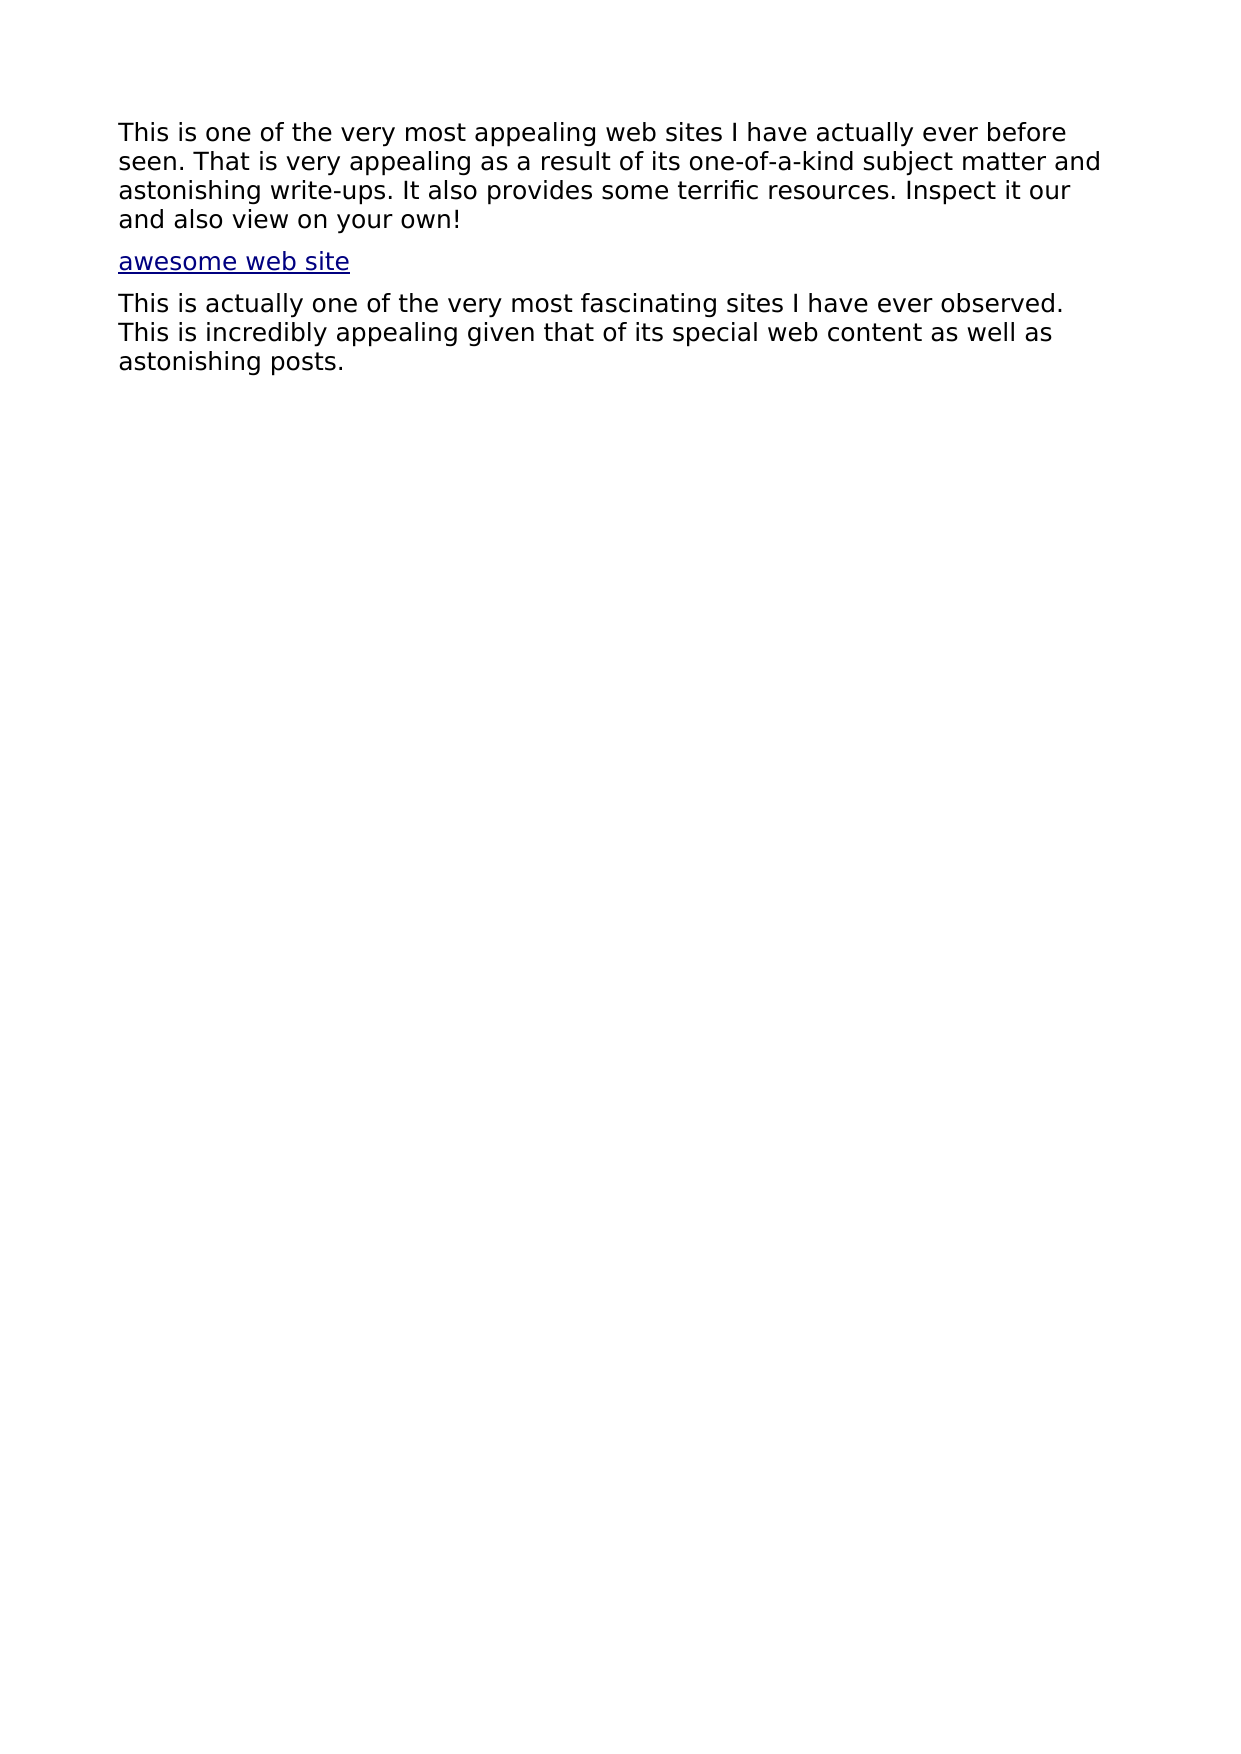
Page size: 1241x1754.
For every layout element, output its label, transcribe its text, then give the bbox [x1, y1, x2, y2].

text This is one of the very most appealing web sites I have actually ever before seen. That is very appealing as a result of its one-of-a-kind subject matter and astonishing write-ups. It also provides some terrific resources. Inspect it our and also view on your own! [118, 118, 1122, 235]
text awesome web site [118, 247, 1122, 276]
text This is actually one of the very most fascinating sites I have ever observed. This is incredibly appealing given that of its special web content as well as astonishing posts. [118, 289, 1122, 376]
